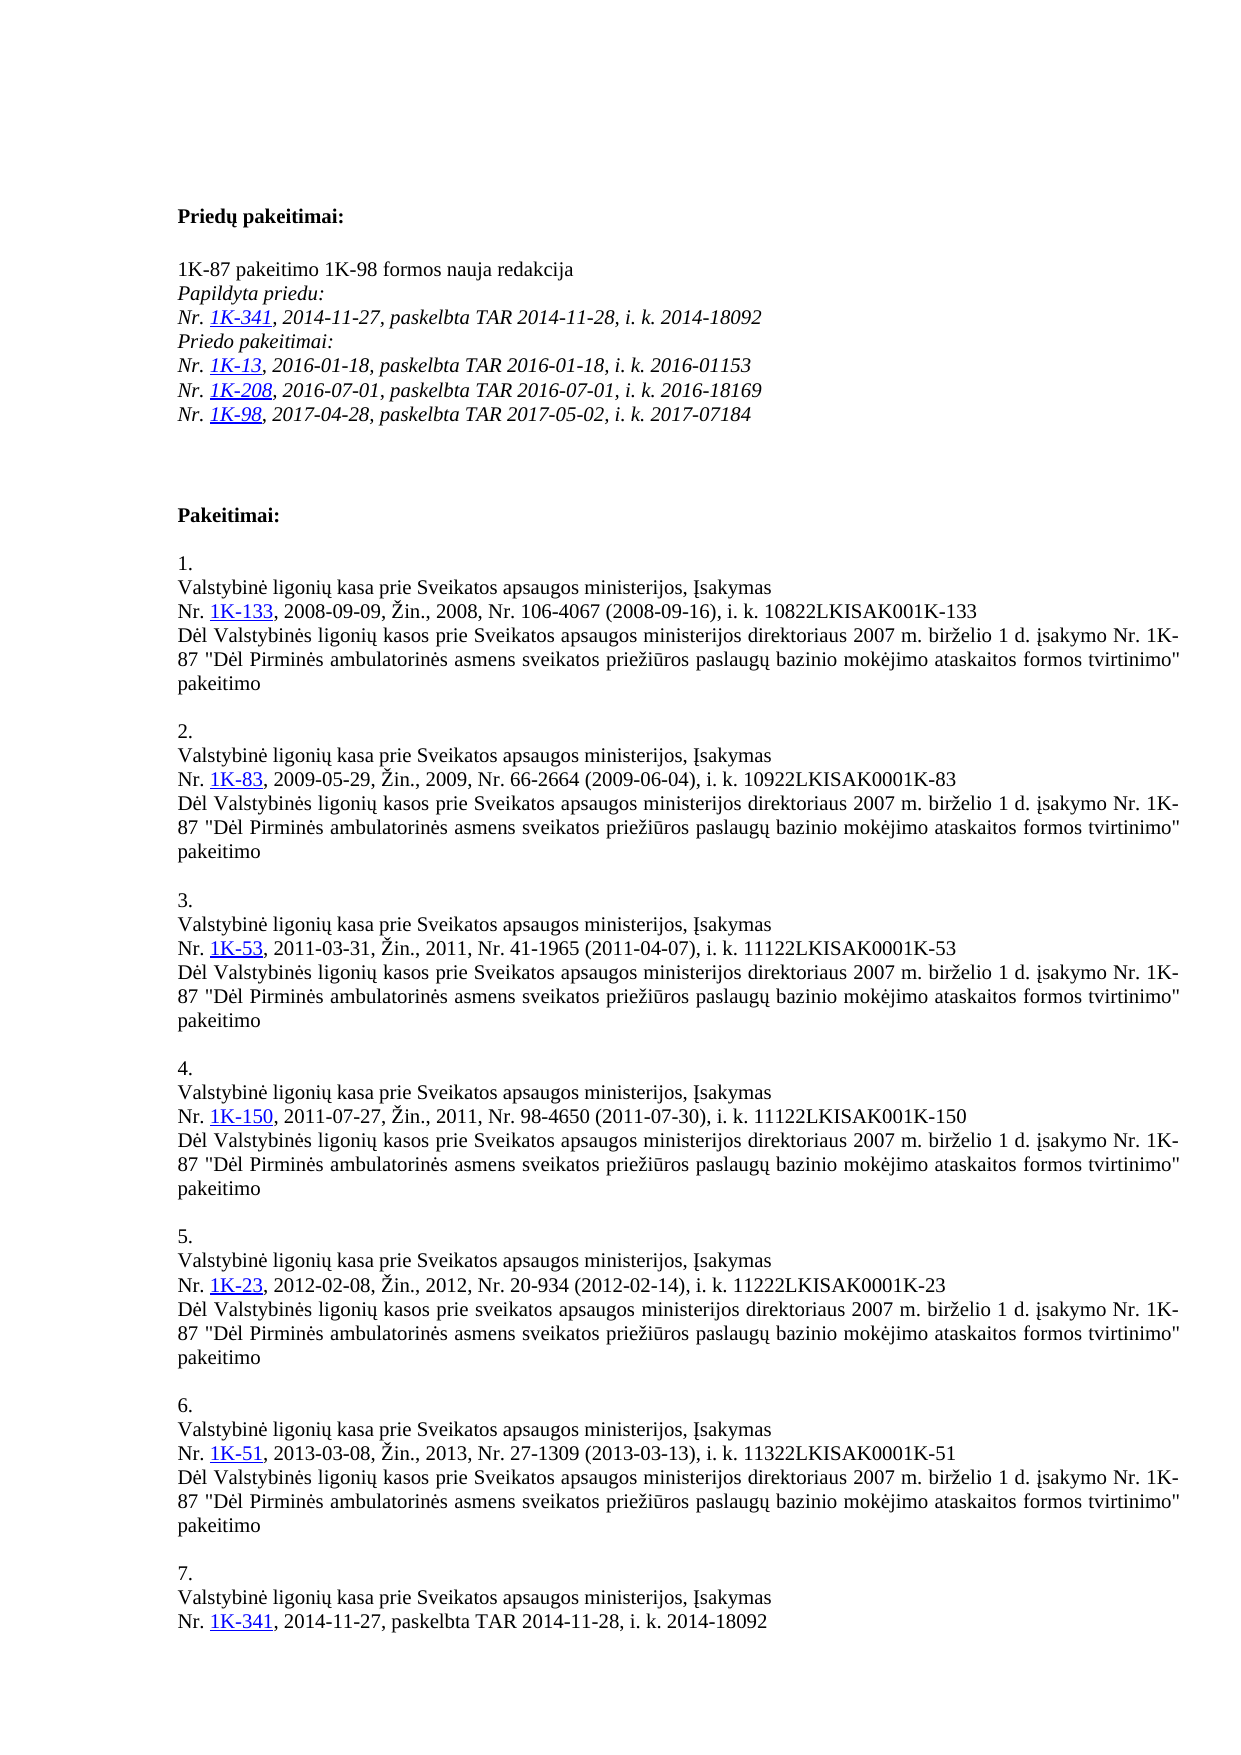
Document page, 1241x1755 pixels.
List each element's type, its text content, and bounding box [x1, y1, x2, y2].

text Dėl Valstybinės ligonių kasos prie Sveikatos apsaugos ministerijos direktoriaus 2007 m. birželio 1 d. įsakymo Nr. 1K-87 "Dėl Pirminės ambulatorinės asmens sveikatos priežiūros paslaugų bazinio mokėjimo ataskaitos formos tvirtinimo" pakeitimo [177, 791, 1181, 863]
text Nr. 1K-208, 2016-07-01, paskelbta TAR 2016-07-01, i. k. 2016-18169 [177, 377, 1181, 402]
text Nr. 1K-23, 2012-02-08, Žin., 2012, Nr. 20-934 (2012-02-14), i. k. 11222LKISAK0001K-23 [177, 1272, 1181, 1297]
text 1K-87 pakeitimo 1K-98 formos nauja redakcija [177, 257, 1181, 281]
text Valstybinė ligonių kasa prie Sveikatos apsaugos ministerijos, Įsakymas [177, 1417, 1181, 1441]
text Valstybinė ligonių kasa prie Sveikatos apsaugos ministerijos, Įsakymas [177, 1585, 1181, 1609]
text Nr. 1K-53, 2011-03-31, Žin., 2011, Nr. 41-1965 (2011-04-07), i. k. 11122LKISAK0001K-53 [177, 936, 1181, 960]
text Nr. 1K-51, 2013-03-08, Žin., 2013, Nr. 27-1309 (2013-03-13), i. k. 11322LKISAK0001K-51 [177, 1441, 1181, 1465]
text Dėl Valstybinės ligonių kasos prie Sveikatos apsaugos ministerijos direktoriaus 2007 m. birželio 1 d. įsakymo Nr. 1K-87 "Dėl Pirminės ambulatorinės asmens sveikatos priežiūros paslaugų bazinio mokėjimo ataskaitos formos tvirtinimo" pakeitimo [177, 623, 1181, 695]
text Dėl Valstybinės ligonių kasos prie sveikatos apsaugos ministerijos direktoriaus 2007 m. birželio 1 d. įsakymo Nr. 1K-87 "Dėl Pirminės ambulatorinės asmens sveikatos priežiūros paslaugų bazinio mokėjimo ataskaitos formos tvirtinimo" pakeitimo [177, 1297, 1181, 1369]
text 4. [177, 1056, 1181, 1080]
text 3. [177, 887, 1181, 912]
text Nr. 1K-13, 2016-01-18, paskelbta TAR 2016-01-18, i. k. 2016-01153 [177, 353, 1181, 377]
text Dėl Valstybinės ligonių kasos prie Sveikatos apsaugos ministerijos direktoriaus 2007 m. birželio 1 d. įsakymo Nr. 1K-87 "Dėl Pirminės ambulatorinės asmens sveikatos priežiūros paslaugų bazinio mokėjimo ataskaitos formos tvirtinimo" pakeitimo [177, 1465, 1181, 1537]
text 1. [177, 551, 1181, 575]
text Nr. 1K-341, 2014-11-27, paskelbta TAR 2014-11-28, i. k. 2014-18092 [177, 305, 1181, 329]
text 7. [177, 1561, 1181, 1585]
text Nr. 1K-341, 2014-11-27, paskelbta TAR 2014-11-28, i. k. 2014-18092 [177, 1609, 1181, 1633]
text 5. [177, 1224, 1181, 1248]
text Priedo pakeitimai: [177, 329, 1181, 353]
text 6. [177, 1393, 1181, 1417]
text Nr. 1K-150, 2011-07-27, Žin., 2011, Nr. 98-4650 (2011-07-30), i. k. 11122LKISAK001K-150 [177, 1104, 1181, 1128]
text 2. [177, 719, 1181, 743]
text Priedų pakeitimai: [177, 204, 1181, 228]
text Valstybinė ligonių kasa prie Sveikatos apsaugos ministerijos, Įsakymas [177, 1080, 1181, 1104]
text Papildyta priedu: [177, 281, 1181, 305]
text Nr. 1K-83, 2009-05-29, Žin., 2009, Nr. 66-2664 (2009-06-04), i. k. 10922LKISAK0001K-83 [177, 767, 1181, 791]
text Pakeitimai: [177, 502, 1181, 527]
text Valstybinė ligonių kasa prie Sveikatos apsaugos ministerijos, Įsakymas [177, 575, 1181, 599]
text Dėl Valstybinės ligonių kasos prie Sveikatos apsaugos ministerijos direktoriaus 2007 m. birželio 1 d. įsakymo Nr. 1K-87 "Dėl Pirminės ambulatorinės asmens sveikatos priežiūros paslaugų bazinio mokėjimo ataskaitos formos tvirtinimo" pakeitimo [177, 1128, 1181, 1200]
text Valstybinė ligonių kasa prie Sveikatos apsaugos ministerijos, Įsakymas [177, 1248, 1181, 1272]
text Nr. 1K-98, 2017-04-28, paskelbta TAR 2017-05-02, i. k. 2017-07184 [177, 402, 1181, 426]
text Valstybinė ligonių kasa prie Sveikatos apsaugos ministerijos, Įsakymas [177, 912, 1181, 936]
text Nr. 1K-133, 2008-09-09, Žin., 2008, Nr. 106-4067 (2008-09-16), i. k. 10822LKISAK001K-133 [177, 599, 1181, 623]
text Dėl Valstybinės ligonių kasos prie Sveikatos apsaugos ministerijos direktoriaus 2007 m. birželio 1 d. įsakymo Nr. 1K-87 "Dėl Pirminės ambulatorinės asmens sveikatos priežiūros paslaugų bazinio mokėjimo ataskaitos formos tvirtinimo" pakeitimo [177, 960, 1181, 1032]
text Valstybinė ligonių kasa prie Sveikatos apsaugos ministerijos, Įsakymas [177, 743, 1181, 767]
